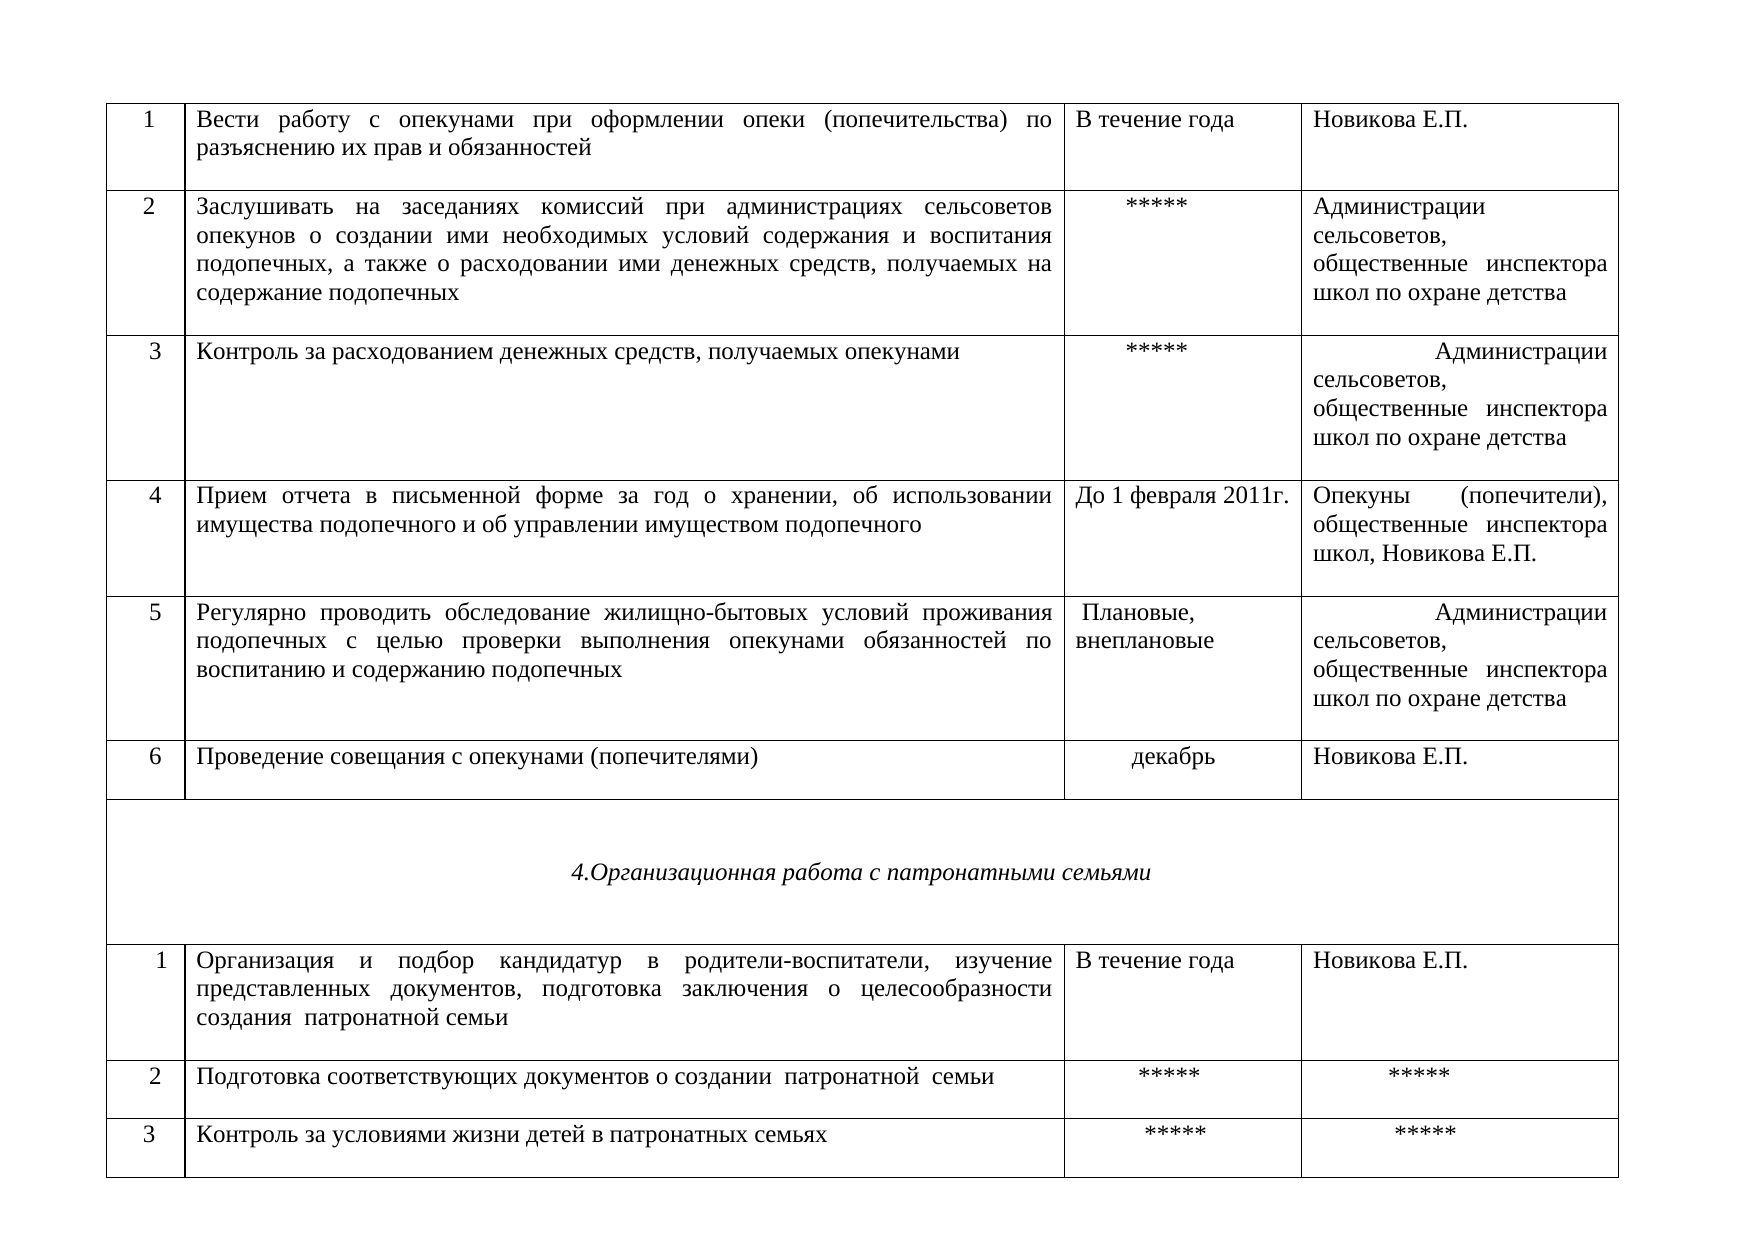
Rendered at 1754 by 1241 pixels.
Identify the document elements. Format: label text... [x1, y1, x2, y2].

table_cell Заслушивать на заседаниях комиссий при администрациях сельсоветов опекунов о создании ими необходимых условий содержания и воспитания подопечных, а также о расходовании ими денежных средств, получаемых на содержание подопечных [186, 191, 1064, 335]
table_cell 5 [107, 597, 184, 740]
table_cell [1619, 799, 1754, 944]
table_cell декабрь [1065, 741, 1301, 799]
table_cell Новикова Е.П. [1302, 945, 1618, 1060]
table_cell Проведение совещания с опекунами (попечителями) [186, 741, 1064, 799]
table_cell Контроль за расходованием денежных средств, получаемых опекунами [186, 336, 1064, 479]
table_cell 3 [107, 336, 184, 479]
table_cell 1 [107, 104, 184, 190]
table_cell Новикова Е.П. [1302, 741, 1618, 799]
table_cell 2 [107, 1061, 184, 1118]
table_cell 4 [107, 481, 184, 596]
table_cell Плановые, внеплановые [1065, 597, 1301, 740]
table_cell [1619, 103, 1754, 190]
table_cell 3 [107, 1119, 184, 1177]
table_cell [1619, 335, 1754, 479]
table_cell ***** [1065, 1061, 1301, 1118]
table_cell [1619, 740, 1754, 799]
table_cell 6 [107, 741, 184, 799]
table_cell В течение года [1065, 104, 1301, 190]
table_cell [1619, 596, 1754, 740]
table_cell 1 [107, 945, 184, 1060]
table_cell Вести работу с опекунами при оформлении опеки (попечительства) по разъяснению их прав и обязанностей [186, 104, 1064, 190]
table_cell Администрации сельсоветов, общественные инспектора школ по охране детства [1302, 336, 1618, 479]
table_cell Прием отчета в письменной форме за год о хранении, об использовании имущества подопечного и об управлении имуществом подопечного [186, 481, 1064, 596]
table_cell [1619, 1060, 1754, 1118]
table_cell ***** [1302, 1061, 1618, 1118]
table_cell Опекуны (попечители), общественные инспектора школ, Новикова Е.П. [1302, 481, 1618, 596]
table_cell Организация и подбор кандидатур в родители-воспитатели, изучение представленных документов, подготовка заключения о целесообразности создания патронатной семьи [186, 945, 1064, 1060]
table_cell Новикова Е.П. [1302, 104, 1618, 190]
table_cell Администрации сельсоветов, общественные инспектора школ по охране детства [1302, 191, 1618, 335]
table_cell ***** [1065, 191, 1301, 335]
table_cell 2 [107, 191, 184, 335]
table_cell ***** [1065, 1119, 1301, 1177]
table_cell [1619, 1118, 1754, 1177]
table_cell До 1 февраля 2011г. [1065, 481, 1301, 596]
table_cell [1619, 944, 1754, 1060]
table_cell ***** [1065, 336, 1301, 479]
table_cell [1619, 190, 1754, 335]
table_cell В течение года [1065, 945, 1301, 1060]
table_cell ***** [1302, 1119, 1618, 1177]
table_cell Подготовка соответствующих документов о создании патронатной семьи [186, 1061, 1064, 1118]
table_cell Администрации сельсоветов, общественные инспектора школ по охране детства [1302, 597, 1618, 740]
table_cell Регулярно проводить обследование жилищно-бытовых условий проживания подопечных с целью проверки выполнения опекунами обязанностей по воспитанию и содержанию подопечных [186, 597, 1064, 740]
table_cell [1619, 480, 1754, 596]
table_cell 4.Организационная работа с патронатными семьями [107, 800, 1618, 944]
table_cell Контроль за условиями жизни детей в патронатных семьях [186, 1119, 1064, 1177]
